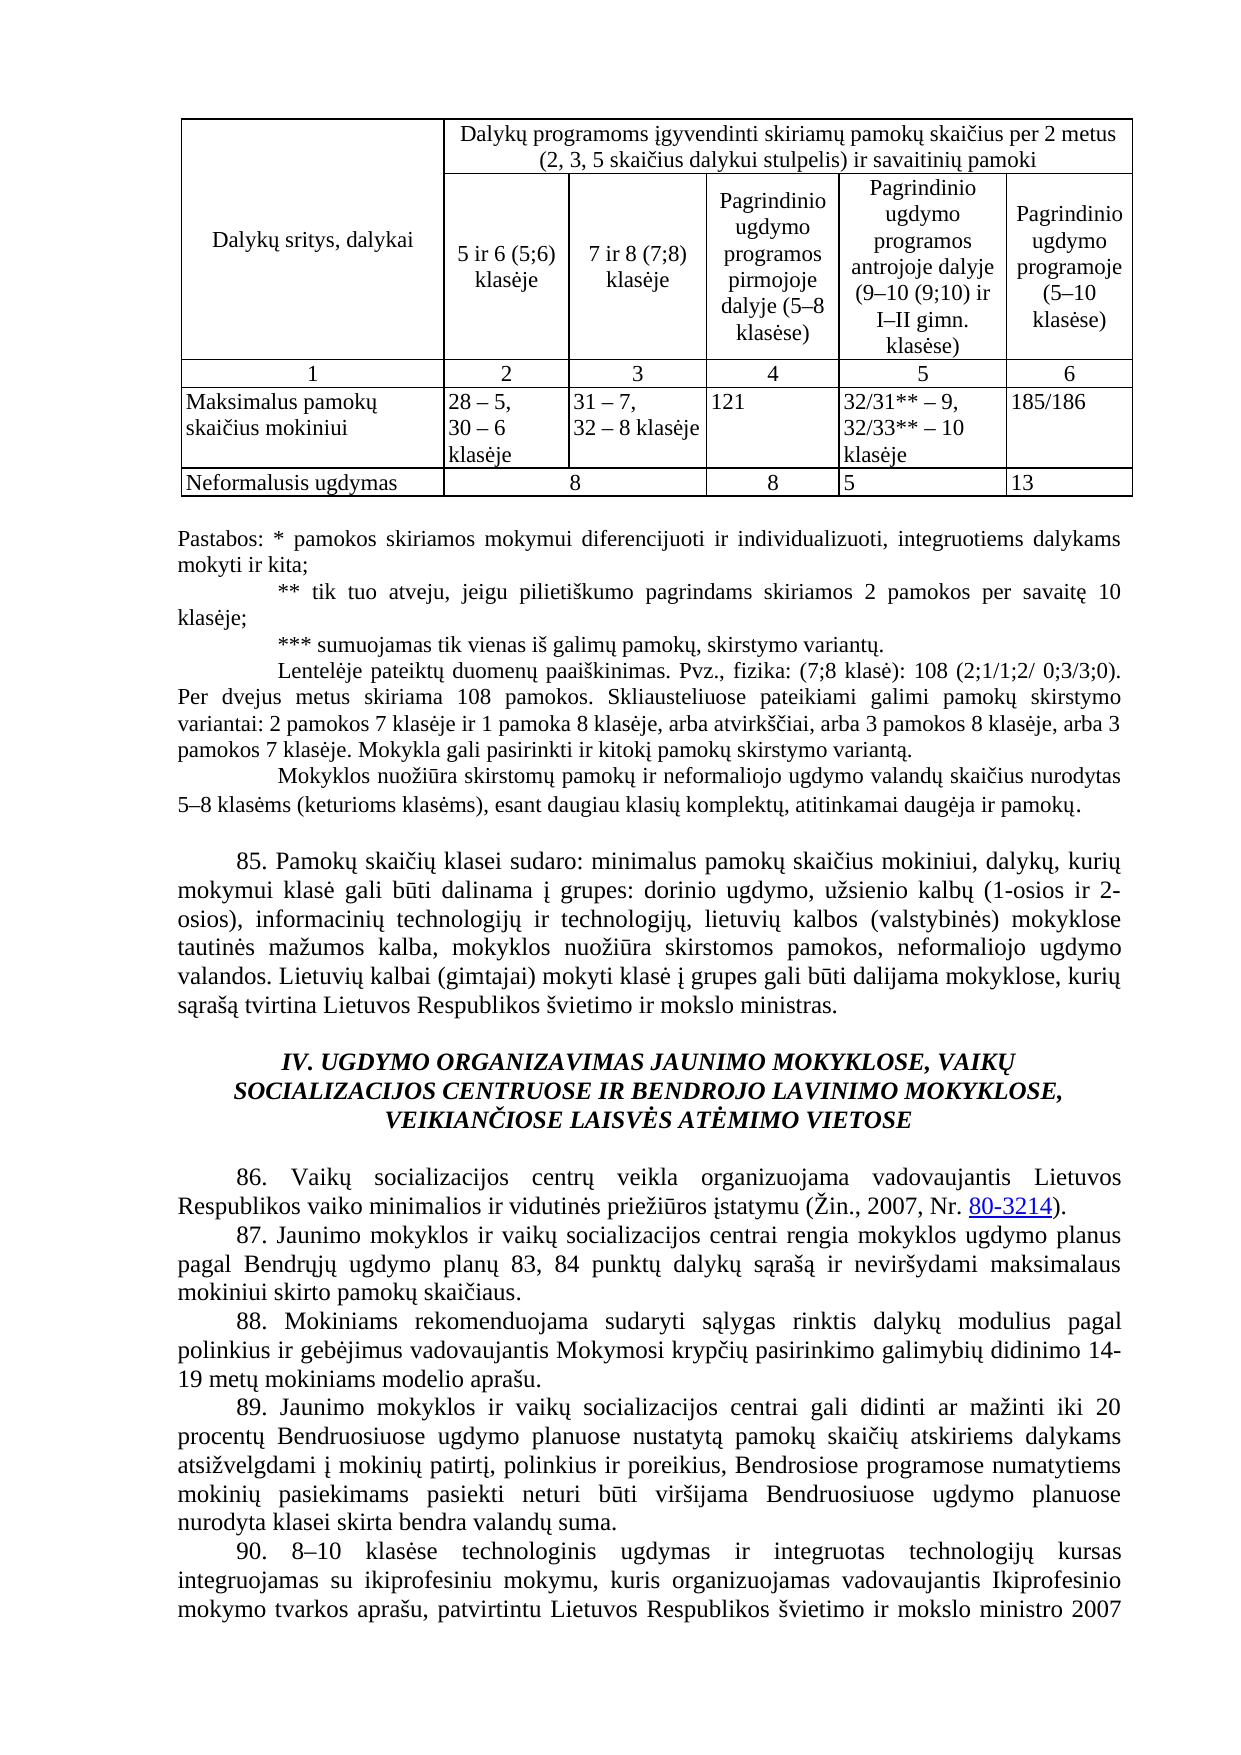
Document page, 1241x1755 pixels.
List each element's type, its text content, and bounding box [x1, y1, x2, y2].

table_cell 2 [445, 360, 568, 386]
table_header Dalykų programoms įgyvendinti skiriamų pamokų skaičius per 2 metus (2, 3, 5 skaičius dalykui stulpelis) ir savaitinių pamoki [445, 120, 1132, 172]
table_cell Pagrindinio ugdymo programos antrojoje dalyje (9–10 (9;10) ir I–II gimn. klasėse) [840, 174, 1006, 358]
table_cell 1 [182, 360, 443, 386]
text 89. Jaunimo mokyklos ir vaikų socializacijos centrai gali didinti ar mažinti iki 20 procentų Bendruosiuose ugdymo planuose nustatytą pamokų skaičių atskiriems dalykams atsižvelgdami į mokinių patirtį, polinkius ir poreikius, Bendrosiose programose numatytiems mokinių pasiekimams pasiekti neturi būti viršijama Bendruosiuose ugdymo planuose nurodyta klasei skirta bendra valandų suma. [177, 1392, 1122, 1536]
table_cell 3 [570, 360, 706, 386]
text 86. Vaikų socializacijos centrų veikla organizuojama vadovaujantis Lietuvos Respublikos vaiko minimalios ir vidutinės priežiūros įstatymu (Žin., 2007, Nr. 80-3214). [177, 1162, 1122, 1220]
text 88. Mokiniams rekomenduojama sudaryti sąlygas rinktis dalykų modulius pagal polinkius ir gebėjimus vadovaujantis Mokymosi krypčių pasirinkimo galimybių didinimo 14-19 metų mokiniams modelio aprašu. [177, 1306, 1122, 1392]
table_header Dalykų sritys, dalykai [182, 120, 443, 358]
table_cell 32/31** – 9, 32/33** – 10 klasėje [840, 388, 1006, 467]
table_cell 8 [707, 469, 838, 495]
table_cell 5 [840, 360, 1006, 386]
table_cell Pagrindinio ugdymo programos pirmojoje dalyje (5–8 klasėse) [707, 174, 838, 358]
text IV. UGDYMO ORGANIZAVIMAS JAUNIMO MOKYKLOSE, VAIKŲ SOCIALIZACIJOS CENTRUOSE IR BENDROJO LAVINIMO MOKYKLOSE, VEIKIANČIOSE LAISVĖS ATĖMIMO VIETOSE [177, 1047, 1122, 1134]
table_cell 5 ir 6 (5;6) klasėje [445, 174, 568, 358]
table_cell 13 [1007, 469, 1132, 495]
table_cell Neformalusis ugdymas [182, 469, 443, 495]
table_cell 5 [840, 469, 1006, 495]
text Mokyklos nuožiūra skirstomų pamokų ir neformaliojo ugdymo valandų skaičius nurodytas 5–8 klasėms (keturioms klasėms), esant daugiau klasių komplektų, atitinkamai daugėja ir pamokų. [177, 762, 1122, 817]
table_cell 4 [707, 360, 838, 386]
text 90. 8–10 klasėse technologinis ugdymas ir integruotas technologijų kursas integruojamas su ikiprofesiniu mokymu, kuris organizuojamas vadovaujantis Ikiprofesinio mokymo tvarkos aprašu, patvirtintu Lietuvos Respublikos švietimo ir mokslo ministro 2007 [177, 1536, 1122, 1622]
text *** sumuojamas tik vienas iš galimų pamokų, skirstymo variantų. [177, 631, 1122, 657]
table_cell 185/186 [1007, 388, 1132, 467]
table_cell 7 ir 8 (7;8) klasėje [570, 174, 706, 358]
table_cell 8 [445, 469, 706, 495]
table_cell Maksimalus pamokų skaičius mokiniui [182, 388, 443, 467]
text 87. Jaunimo mokyklos ir vaikų socializacijos centrai rengia mokyklos ugdymo planus pagal Bendrųjų ugdymo planų 83, 84 punktų dalykų sąrašą ir neviršydami maksimalaus mokiniui skirto pamokų skaičiaus. [177, 1220, 1122, 1306]
text ** tik tuo atveju, jeigu pilietiškumo pagrindams skiriamos 2 pamokos per savaitę 10 klasėje; [177, 578, 1122, 631]
table_cell 28 – 5, 30 – 6 klasėje [445, 388, 568, 467]
table_cell 31 – 7, 32 – 8 klasėje [570, 388, 706, 467]
text Pastabos: * pamokos skiriamos mokymui diferencijuoti ir individualizuoti, integruotiems dalykams mokyti ir kita; [177, 525, 1122, 578]
table_cell 6 [1007, 360, 1132, 386]
text Lentelėje pateiktų duomenų paaiškinimas. Pvz., fizika: (7;8 klasė): 108 (2;1/1;2/ 0;3/3;0). Per dvejus metus skiriama 108 pamokos. Skliausteliuose pateikiami galimi pamokų skirstymo variantai: 2 pamokos 7 klasėje ir 1 pamoka 8 klasėje, arba atvirkščiai, arba 3 pamokos 8 klasėje, arba 3 pamokos 7 klasėje. Mokykla gali pasirinkti ir kitokį pamokų skirstymo variantą. [177, 657, 1122, 762]
table_cell Pagrindinio ugdymo programoje (5–10 klasėse) [1007, 174, 1132, 358]
text 85. Pamokų skaičių klasei sudaro: minimalus pamokų skaičius mokiniui, dalykų, kurių mokymui klasė gali būti dalinama į grupes: dorinio ugdymo, užsienio kalbų (1-osios ir 2-osios), informacinių technologijų ir technologijų, lietuvių kalbos (valstybinės) mokyklose tautinės mažumos kalba, mokyklos nuožiūra skirstomos pamokos, neformaliojo ugdymo valandos. Lietuvių kalbai (gimtajai) mokyti klasė į grupes gali būti dalijama mokyklose, kurių sąrašą tvirtina Lietuvos Respublikos švietimo ir mokslo ministras. [177, 846, 1122, 1019]
table_cell 121 [707, 388, 838, 467]
